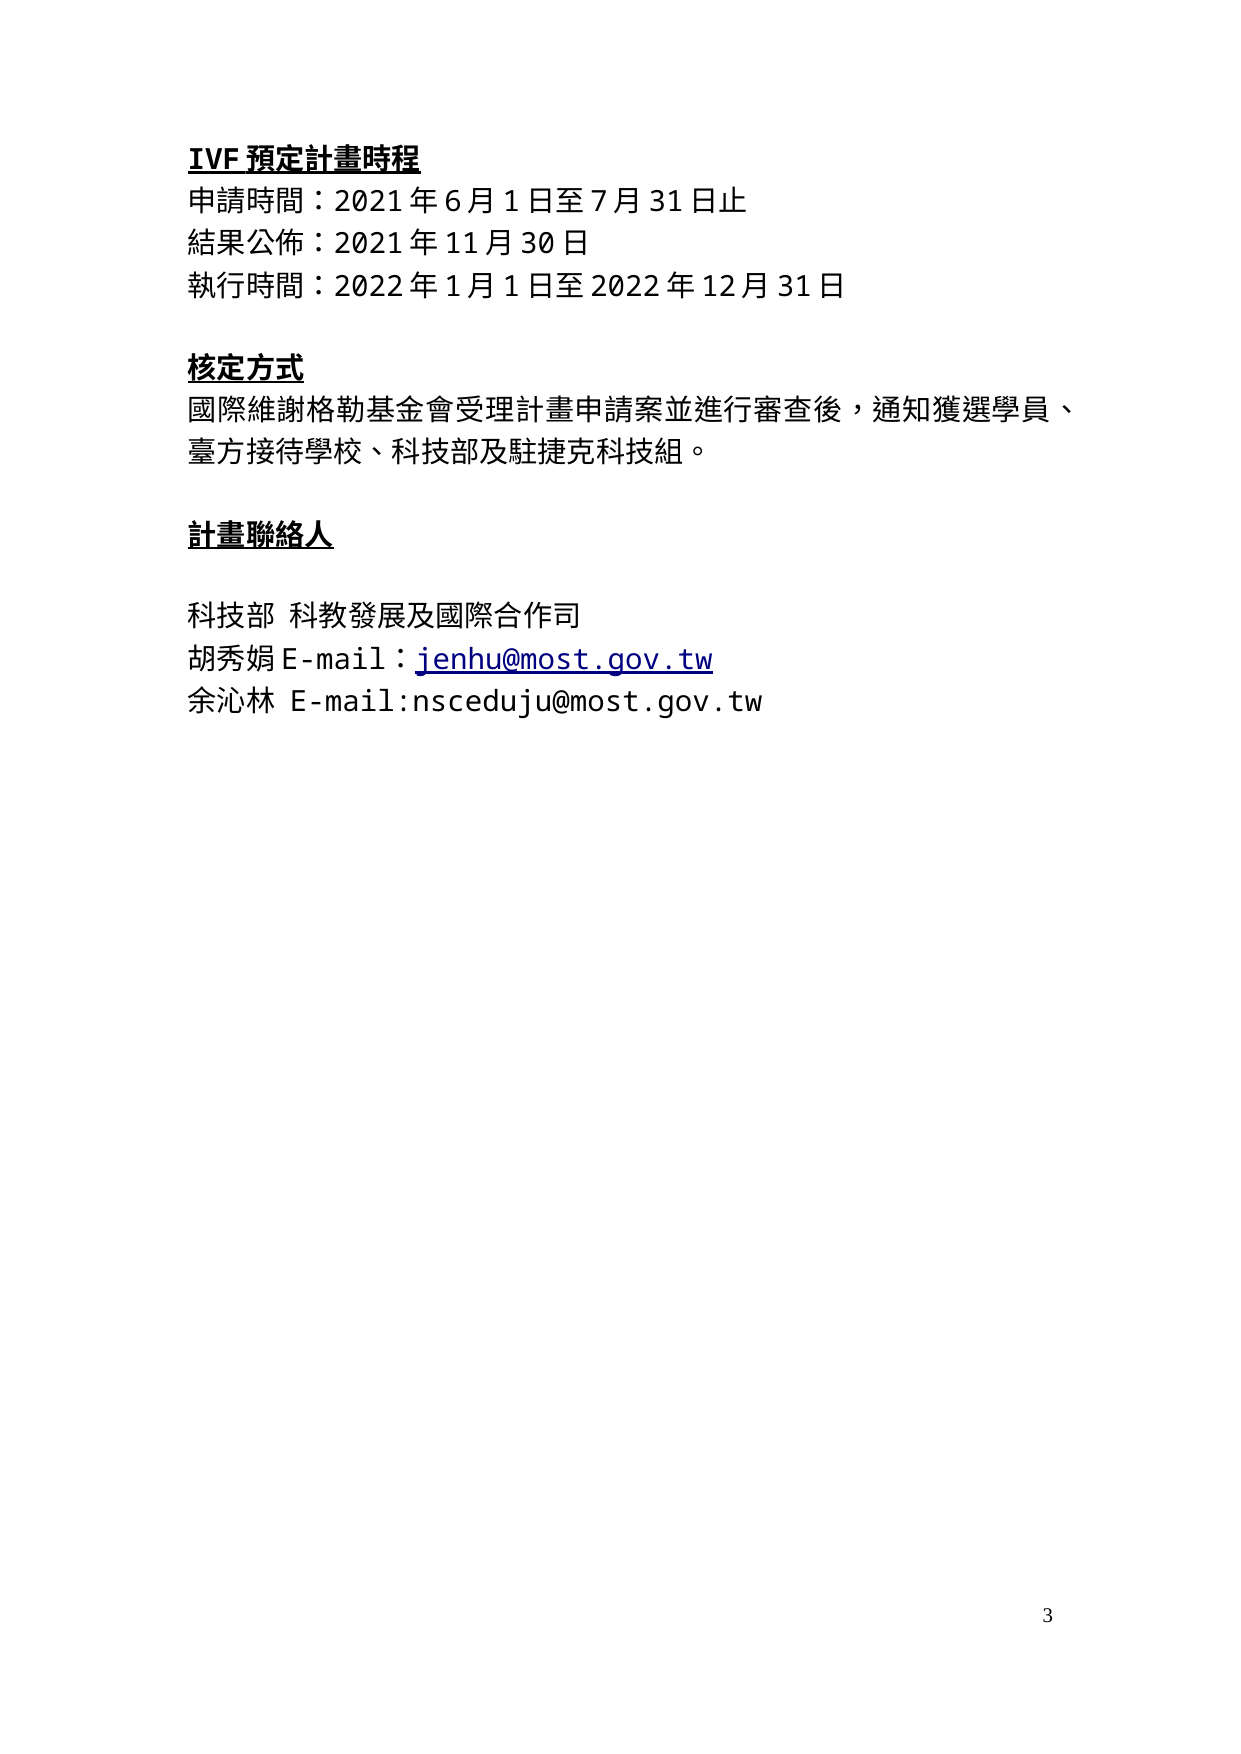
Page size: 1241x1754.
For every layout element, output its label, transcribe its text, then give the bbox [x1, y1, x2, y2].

text 胡秀娟E-mail：jenhu@most.gov.tw [187, 635, 1053, 678]
text 計畫聯絡人 [187, 511, 1053, 553]
text 執行時間：2022年1月1日至2022年12月31日 [187, 262, 1053, 305]
text 科技部 科教發展及國際合作司 [187, 593, 1053, 635]
text 核定方式 [187, 344, 1053, 387]
text 申請時間：2021年6月1日至7月31日止 [187, 178, 1053, 220]
text 余沁林 E-mail:nsceduju@most.gov.tw [187, 678, 1053, 720]
text 結果公佈：2021年11月30日 [187, 220, 1053, 262]
text IVF預定計畫時程 [187, 135, 1053, 178]
text 國際維謝格勒基金會受理計畫申請案並進行審查後，通知獲選學員、臺方接待學校、科技部及駐捷克科技組。 [187, 387, 1053, 471]
